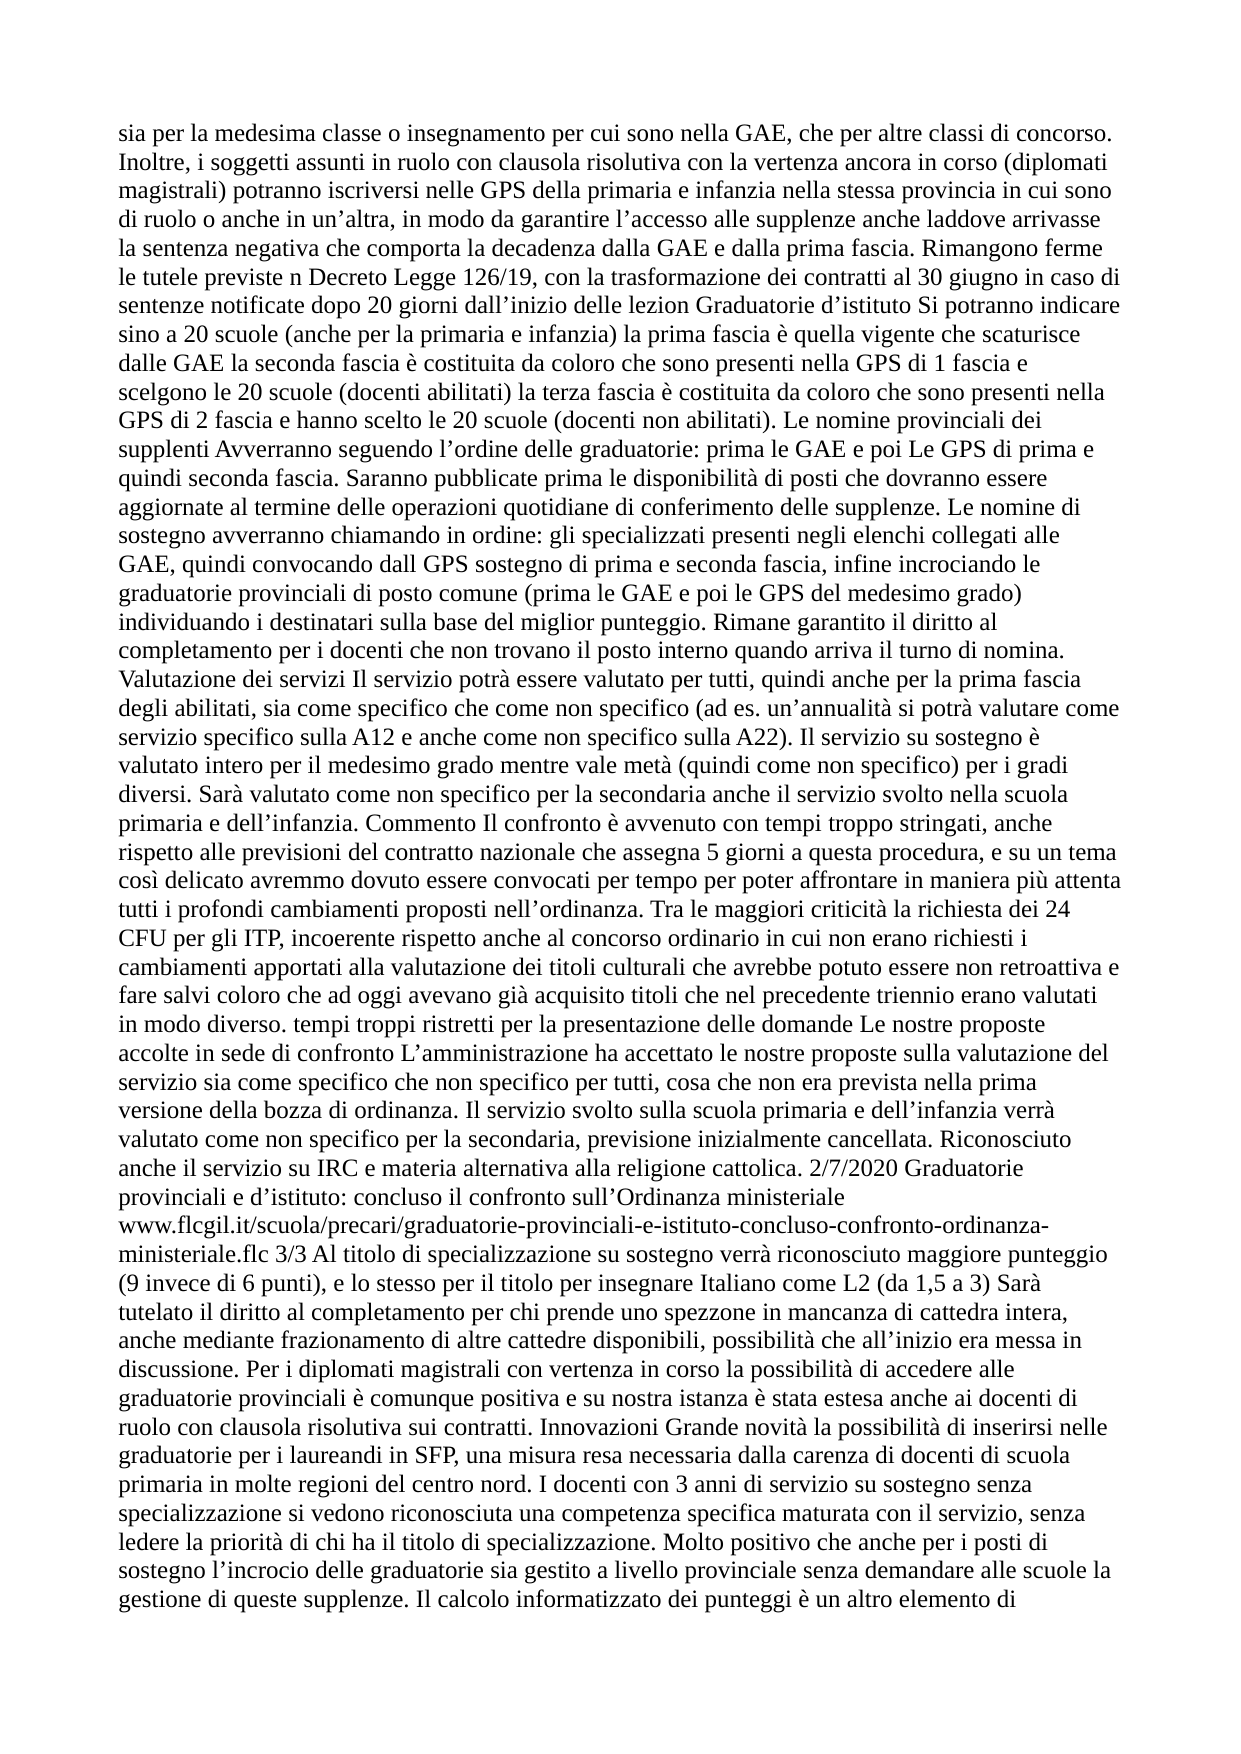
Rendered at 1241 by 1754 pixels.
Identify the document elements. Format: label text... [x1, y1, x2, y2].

text sia per la medesima classe o insegnamento per cui sono nella GAE, che per altre classi di concorso. Inoltre, i soggetti assunti in ruolo con clausola risolutiva con la vertenza ancora in corso (diplomati magistrali) potranno iscriversi nelle GPS della primaria e infanzia nella stessa provincia in cui sono di ruolo o anche in un’altra, in modo da garantire l’accesso alle supplenze anche laddove arrivasse la sentenza negativa che comporta la decadenza dalla GAE e dalla prima fascia. Rimangono ferme le tutele previste n Decreto Legge 126/19, con la trasformazione dei contratti al 30 giugno in caso di sentenze notificate dopo 20 giorni dall’inizio delle lezion Graduatorie d’istituto Si potranno indicare sino a 20 scuole (anche per la primaria e infanzia) la prima fascia è quella vigente che scaturisce dalle GAE la seconda fascia è costituita da coloro che sono presenti nella GPS di 1 fascia e scelgono le 20 scuole (docenti abilitati) la terza fascia è costituita da coloro che sono presenti nella GPS di 2 fascia e hanno scelto le 20 scuole (docenti non abilitati). Le nomine provinciali dei supplenti Avverranno seguendo l’ordine delle graduatorie: prima le GAE e poi Le GPS di prima e quindi seconda fascia. Saranno pubblicate prima le disponibilità di posti che dovranno essere aggiornate al termine delle operazioni quotidiane di conferimento delle supplenze. Le nomine di sostegno avverranno chiamando in ordine: gli specializzati presenti negli elenchi collegati alle GAE, quindi convocando dall GPS sostegno di prima e seconda fascia, infine incrociando le graduatorie provinciali di posto comune (prima le GAE e poi le GPS del medesimo grado) individuando i destinatari sulla base del miglior punteggio. Rimane garantito il diritto al completamento per i docenti che non trovano il posto interno quando arriva il turno di nomina. Valutazione dei servizi Il servizio potrà essere valutato per tutti, quindi anche per la prima fascia degli abilitati, sia come specifico che come non specifico (ad es. un’annualità si potrà valutare come servizio specifico sulla A12 e anche come non specifico sulla A22). Il servizio su sostegno è valutato intero per il medesimo grado mentre vale metà (quindi come non specifico) per i gradi diversi. Sarà valutato come non specifico per la secondaria anche il servizio svolto nella scuola primaria e dell’infanzia. Commento Il confronto è avvenuto con tempi troppo stringati, anche rispetto alle previsioni del contratto nazionale che assegna 5 giorni a questa procedura, e su un tema così delicato avremmo dovuto essere convocati per tempo per poter affrontare in maniera più attenta tutti i profondi cambiamenti proposti nell’ordinanza. Tra le maggiori criticità la richiesta dei 24 CFU per gli ITP, incoerente rispetto anche al concorso ordinario in cui non erano richiesti i cambiamenti apportati alla valutazione dei titoli culturali che avrebbe potuto essere non retroattiva e fare salvi coloro che ad oggi avevano già acquisito titoli che nel precedente triennio erano valutati in modo diverso. tempi troppi ristretti per la presentazione delle domande Le nostre proposte accolte in sede di confronto L’amministrazione ha accettato le nostre proposte sulla valutazione del servizio sia come specifico che non specifico per tutti, cosa che non era prevista nella prima versione della bozza di ordinanza. Il servizio svolto sulla scuola primaria e dell’infanzia verrà valutato come non specifico per la secondaria, previsione inizialmente cancellata. Riconosciuto anche il servizio su IRC e materia alternativa alla religione cattolica. 2/7/2020 Graduatorie provinciali e d’istituto: concluso il confronto sull’Ordinanza ministeriale www.flcgil.it/scuola/precari/graduatorie-provinciali-e-istituto-concluso-confronto-ordinanza-ministeriale.flc 3/3 Al titolo di specializzazione su sostegno verrà riconosciuto maggiore punteggio (9 invece di 6 punti), e lo stesso per il titolo per insegnare Italiano come L2 (da 1,5 a 3) Sarà tutelato il diritto al completamento per chi prende uno spezzone in mancanza di cattedra intera, anche mediante frazionamento di altre cattedre disponibili, possibilità che all’inizio era messa in discussione. Per i diplomati magistrali con vertenza in corso la possibilità di accedere alle graduatorie provinciali è comunque positiva e su nostra istanza è stata estesa anche ai docenti di ruolo con clausola risolutiva sui contratti. Innovazioni Grande novità la possibilità di inserirsi nelle graduatorie per i laureandi in SFP, una misura resa necessaria dalla carenza di docenti di scuola primaria in molte regioni del centro nord. I docenti con 3 anni di servizio su sostegno senza specializzazione si vedono riconosciuta una competenza specifica maturata con il servizio, senza ledere la priorità di chi ha il titolo di specializzazione. Molto positivo che anche per i posti di sostegno l’incrocio delle graduatorie sia gestito a livello provinciale senza demandare alle scuole la gestione di queste supplenze. Il calcolo informatizzato dei punteggi è un altro elemento di [118, 118, 1122, 1613]
